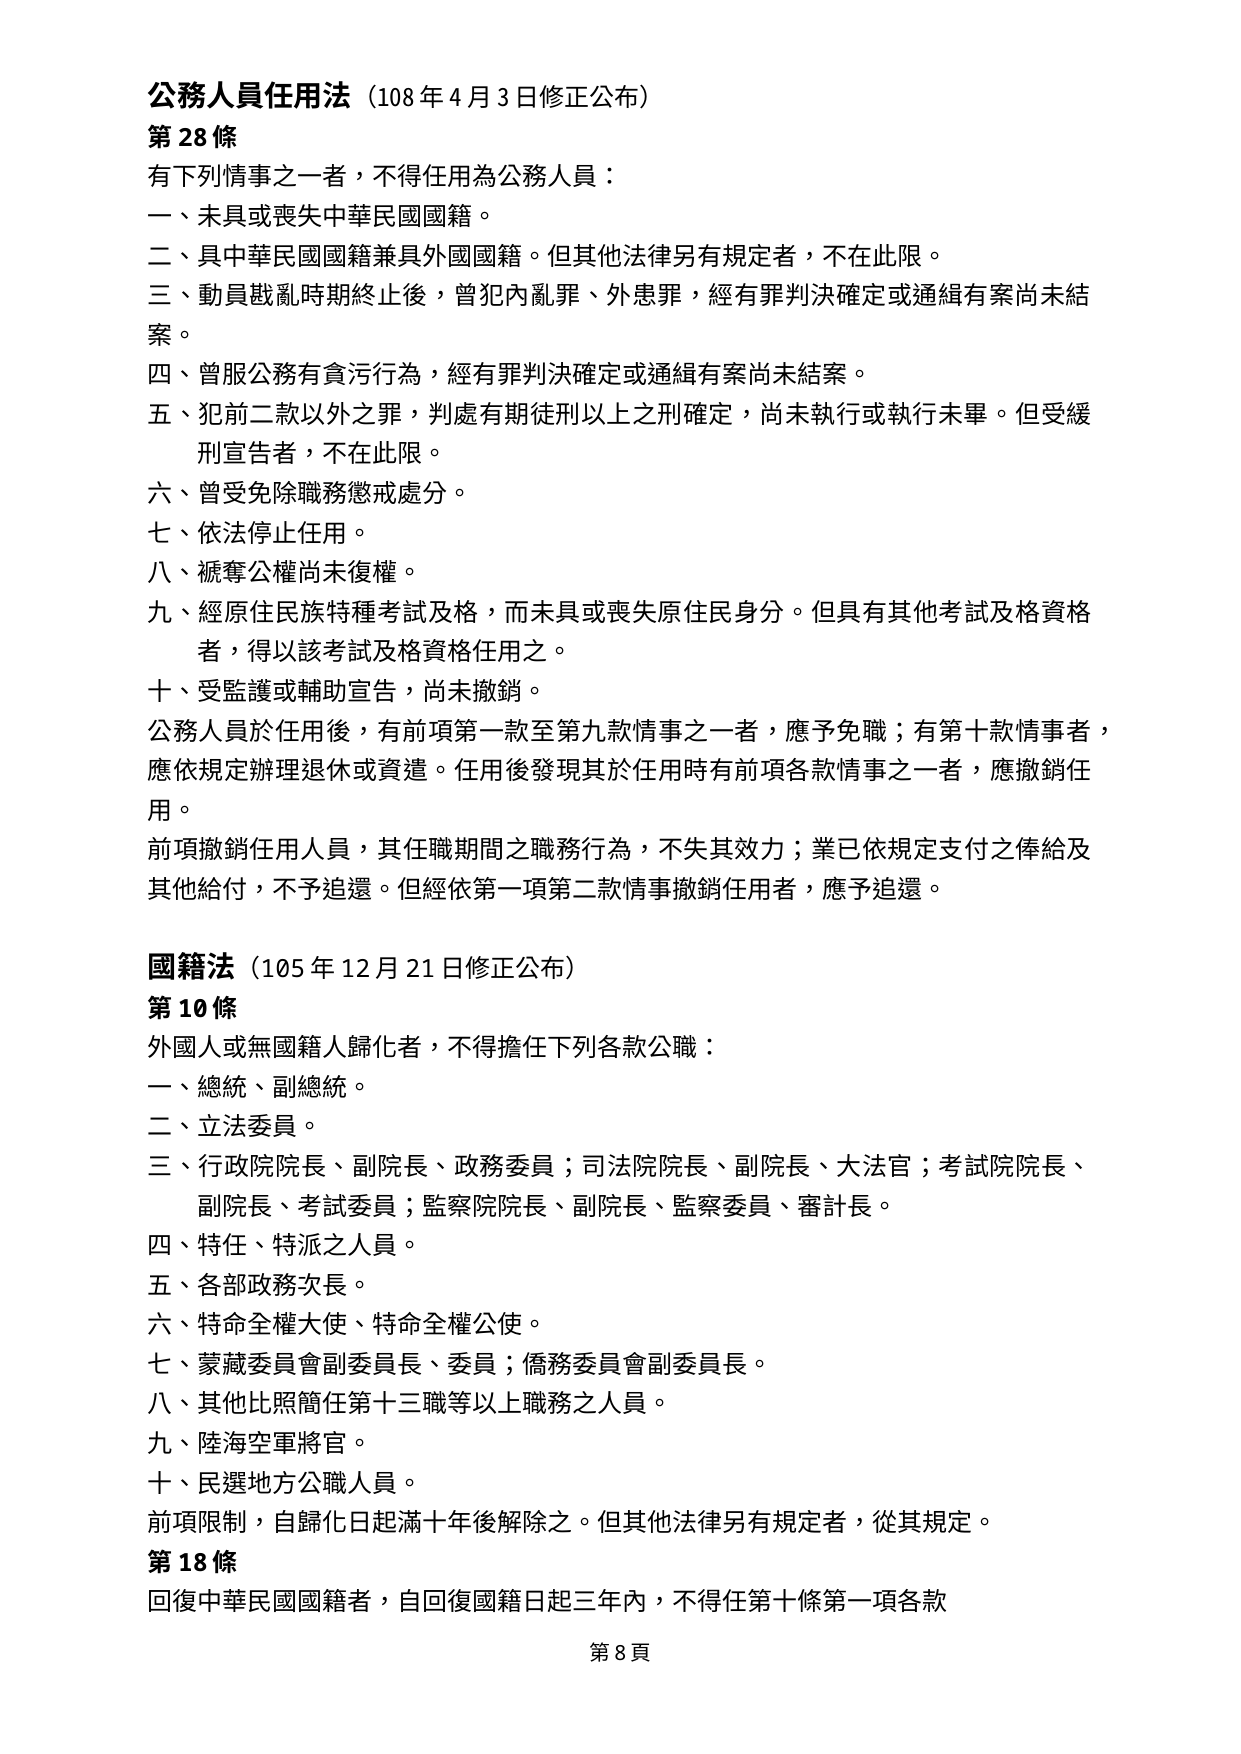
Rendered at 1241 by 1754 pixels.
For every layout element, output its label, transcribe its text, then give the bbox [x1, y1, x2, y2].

text 七、依法停止任用。 [148, 510, 1092, 550]
text 回復中華民國國籍者，自回復國籍日起三年內，不得任第十條第一項各款 [148, 1579, 1092, 1619]
text 五、犯前二款以外之罪，判處有期徒刑以上之刑確定，尚未執行或執行未畢。但受緩刑宣告者，不在此限。 [148, 392, 1092, 471]
text 公務人員於任用後，有前項第一款至第九款情事之一者，應予免職；有第十款情事者，應依規定辦理退休或資遣。任用後發現其於任用時有前項各款情事之一者，應撤銷任用。 [148, 708, 1092, 827]
text 六、曾受免除職務懲戒處分。 [148, 471, 1092, 510]
text 六、特命全權大使、特命全權公使。 [148, 1302, 1092, 1342]
text 三、動員戡亂時期終止後，曾犯內亂罪、外患罪，經有罪判決確定或通緝有案尚未結案。 [148, 273, 1092, 352]
text 二、立法委員。 [148, 1104, 1092, 1144]
text 四、曾服公務有貪污行為，經有罪判決確定或通緝有案尚未結案。 [148, 352, 1092, 392]
text 一、總統、副總統。 [148, 1064, 1092, 1104]
text 八、其他比照簡任第十三職等以上職務之人員。 [148, 1381, 1092, 1421]
text 七、蒙藏委員會副委員長、委員；僑務委員會副委員長。 [148, 1342, 1092, 1381]
text 二、具中華民國國籍兼具外國國籍。但其他法律另有規定者，不在此限。 [148, 233, 1092, 273]
text 第10條 [148, 985, 1092, 1025]
text 第28條 [148, 114, 1092, 154]
text 十、民選地方公職人員。 [148, 1460, 1092, 1500]
text 外國人或無國籍人歸化者，不得擔任下列各款公職： [148, 1025, 1092, 1064]
text 前項撤銷任用人員，其任職期間之職務行為，不失其效力；業已依規定支付之俸給及其他給付，不予追還。但經依第一項第二款情事撤銷任用者，應予追還。 [148, 827, 1092, 906]
text 公務人員任用法（108年4月3日修正公布） [148, 75, 1092, 114]
text 九、經原住民族特種考試及格，而未具或喪失原住民身分。但具有其他考試及格資格者，得以該考試及格資格任用之。 [148, 589, 1092, 669]
text 國籍法（105年12月21日修正公布） [148, 946, 1092, 985]
text 有下列情事之一者，不得任用為公務人員： [148, 154, 1092, 194]
text 三、行政院院長、副院長、政務委員；司法院院長、副院長、大法官；考試院院長、副院長、考試委員；監察院院長、副院長、監察委員、審計長。 [148, 1144, 1092, 1223]
text 四、特任、特派之人員。 [148, 1223, 1092, 1262]
text 九、陸海空軍將官。 [148, 1421, 1092, 1460]
text 一、未具或喪失中華民國國籍。 [148, 194, 1092, 233]
text 五、各部政務次長。 [148, 1262, 1092, 1302]
text 八、褫奪公權尚未復權。 [148, 550, 1092, 589]
text 前項限制，自歸化日起滿十年後解除之。但其他法律另有規定者，從其規定。 [148, 1500, 1092, 1539]
text 第18條 [148, 1539, 1092, 1579]
text 十、受監護或輔助宣告，尚未撤銷。 [148, 669, 1092, 708]
